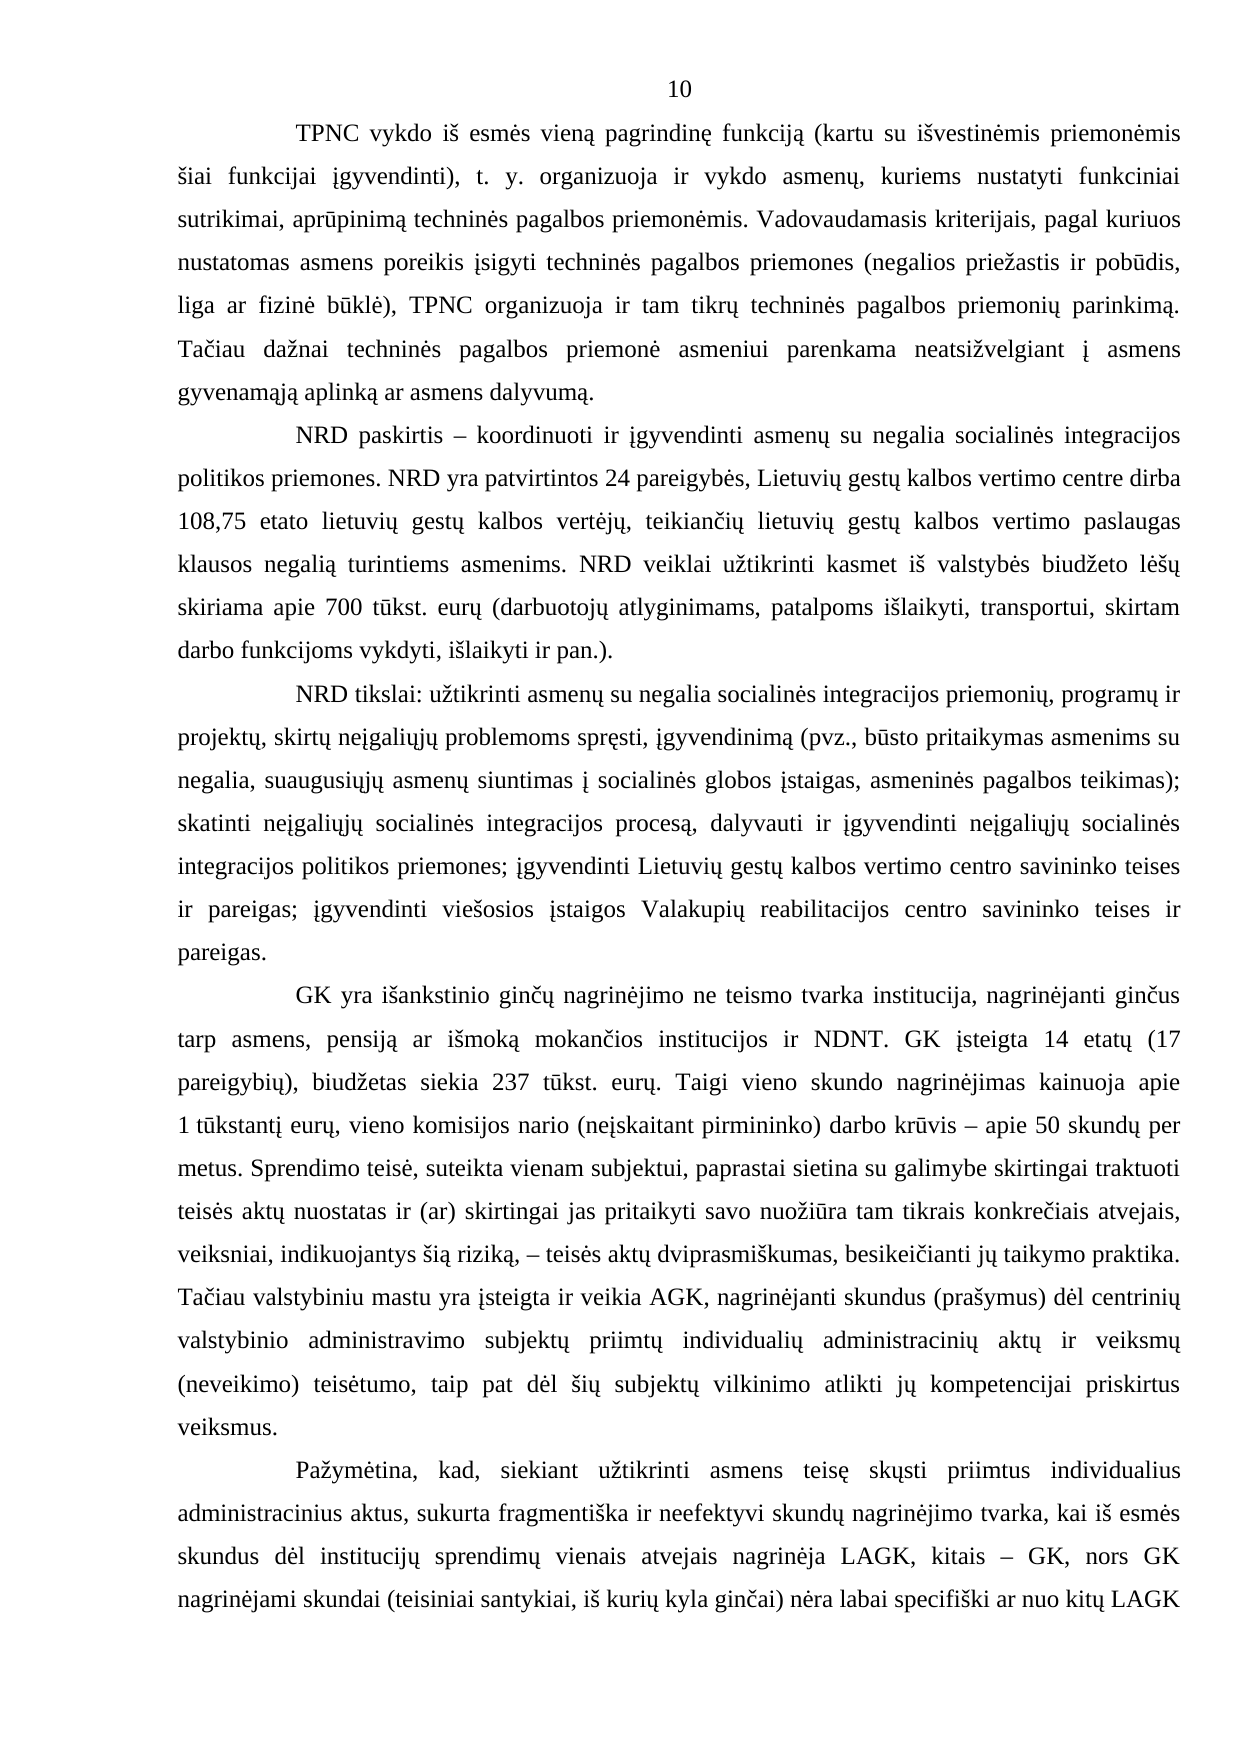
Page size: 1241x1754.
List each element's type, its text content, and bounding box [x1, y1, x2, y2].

text Pažymėtina, kad, siekiant užtikrinti asmens teisę skųsti priimtus individualius administracinius aktus, sukurta fragmentiška ir neefektyvi skundų nagrinėjimo tvarka, kai iš esmės skundus dėl institucijų sprendimų vienais atvejais nagrinėja LAGK, kitais – GK, nors GK nagrinėjami skundai (teisiniai santykiai, iš kurių kyla ginčai) nėra labai specifiški ar nuo kitų LAGK [177, 1455, 1181, 1613]
text NRD paskirtis – koordinuoti ir įgyvendinti asmenų su negalia socialinės integracijos politikos priemones. NRD yra patvirtintos 24 pareigybės, Lietuvių gestų kalbos vertimo centre dirba 108,75 etato lietuvių gestų kalbos vertėjų, teikiančių lietuvių gestų kalbos vertimo paslaugas klausos negalią turintiems asmenims. NRD veiklai užtikrinti kasmet iš valstybės biudžeto lėšų skiriama apie 700 tūkst. eurų (darbuotojų atlyginimams, patalpoms išlaikyti, transportui, skirtam darbo funkcijoms vykdyti, išlaikyti ir pan.). [177, 420, 1181, 664]
text TPNC vykdo iš esmės vieną pagrindinę funkciją (kartu su išvestinėmis priemonėmis šiai funkcijai įgyvendinti), t. y. organizuoja ir vykdo asmenų, kuriems nustatyti funkciniai sutrikimai, aprūpinimą techninės pagalbos priemonėmis. Vadovaudamasis kriterijais, pagal kuriuos nustatomas asmens poreikis įsigyti techninės pagalbos priemones (negalios priežastis ir pobūdis, liga ar fizinė būklė), TPNC organizuoja ir tam tikrų techninės pagalbos priemonių parinkimą. Tačiau dažnai techninės pagalbos priemonė asmeniui parenkama neatsižvelgiant į asmens gyvenamąją aplinką ar asmens dalyvumą. [177, 118, 1181, 406]
text GK yra išankstinio ginčų nagrinėjimo ne teismo tvarka institucija, nagrinėjanti ginčus tarp asmens, pensiją ar išmoką mokančios institucijos ir NDNT. GK įsteigta 14 etatų (17 pareigybių), biudžetas siekia 237 tūkst. eurų. Taigi vieno skundo nagrinėjimas kainuoja apie 1 tūkstantį eurų, vieno komisijos nario (neįskaitant pirmininko) darbo krūvis – apie 50 skundų per metus. Sprendimo teisė, suteikta vienam subjektui, paprastai sietina su galimybe skirtingai traktuoti teisės aktų nuostatas ir (ar) skirtingai jas pritaikyti savo nuožiūra tam tikrais konkrečiais atvejais, veiksniai, indikuojantys šią riziką, – teisės aktų dviprasmiškumas, besikeičianti jų taikymo praktika. Tačiau valstybiniu mastu yra įsteigta ir veikia AGK, nagrinėjanti skundus (prašymus) dėl centrinių valstybinio administravimo subjektų priimtų individualių administracinių aktų ir veiksmų (neveikimo) teisėtumo, taip pat dėl šių subjektų vilkinimo atlikti jų kompetencijai priskirtus veiksmus. [177, 981, 1181, 1441]
text NRD tikslai: užtikrinti asmenų su negalia socialinės integracijos priemonių, programų ir projektų, skirtų neįgaliųjų problemoms spręsti, įgyvendinimą (pvz., būsto pritaikymas asmenims su negalia, suaugusiųjų asmenų siuntimas į socialinės globos įstaigas, asmeninės pagalbos teikimas); skatinti neįgaliųjų socialinės integracijos procesą, dalyvauti ir įgyvendinti neįgaliųjų socialinės integracijos politikos priemones; įgyvendinti Lietuvių gestų kalbos vertimo centro savininko teises ir pareigas; įgyvendinti viešosios įstaigos Valakupių reabilitacijos centro savininko teises ir pareigas. [177, 679, 1181, 966]
